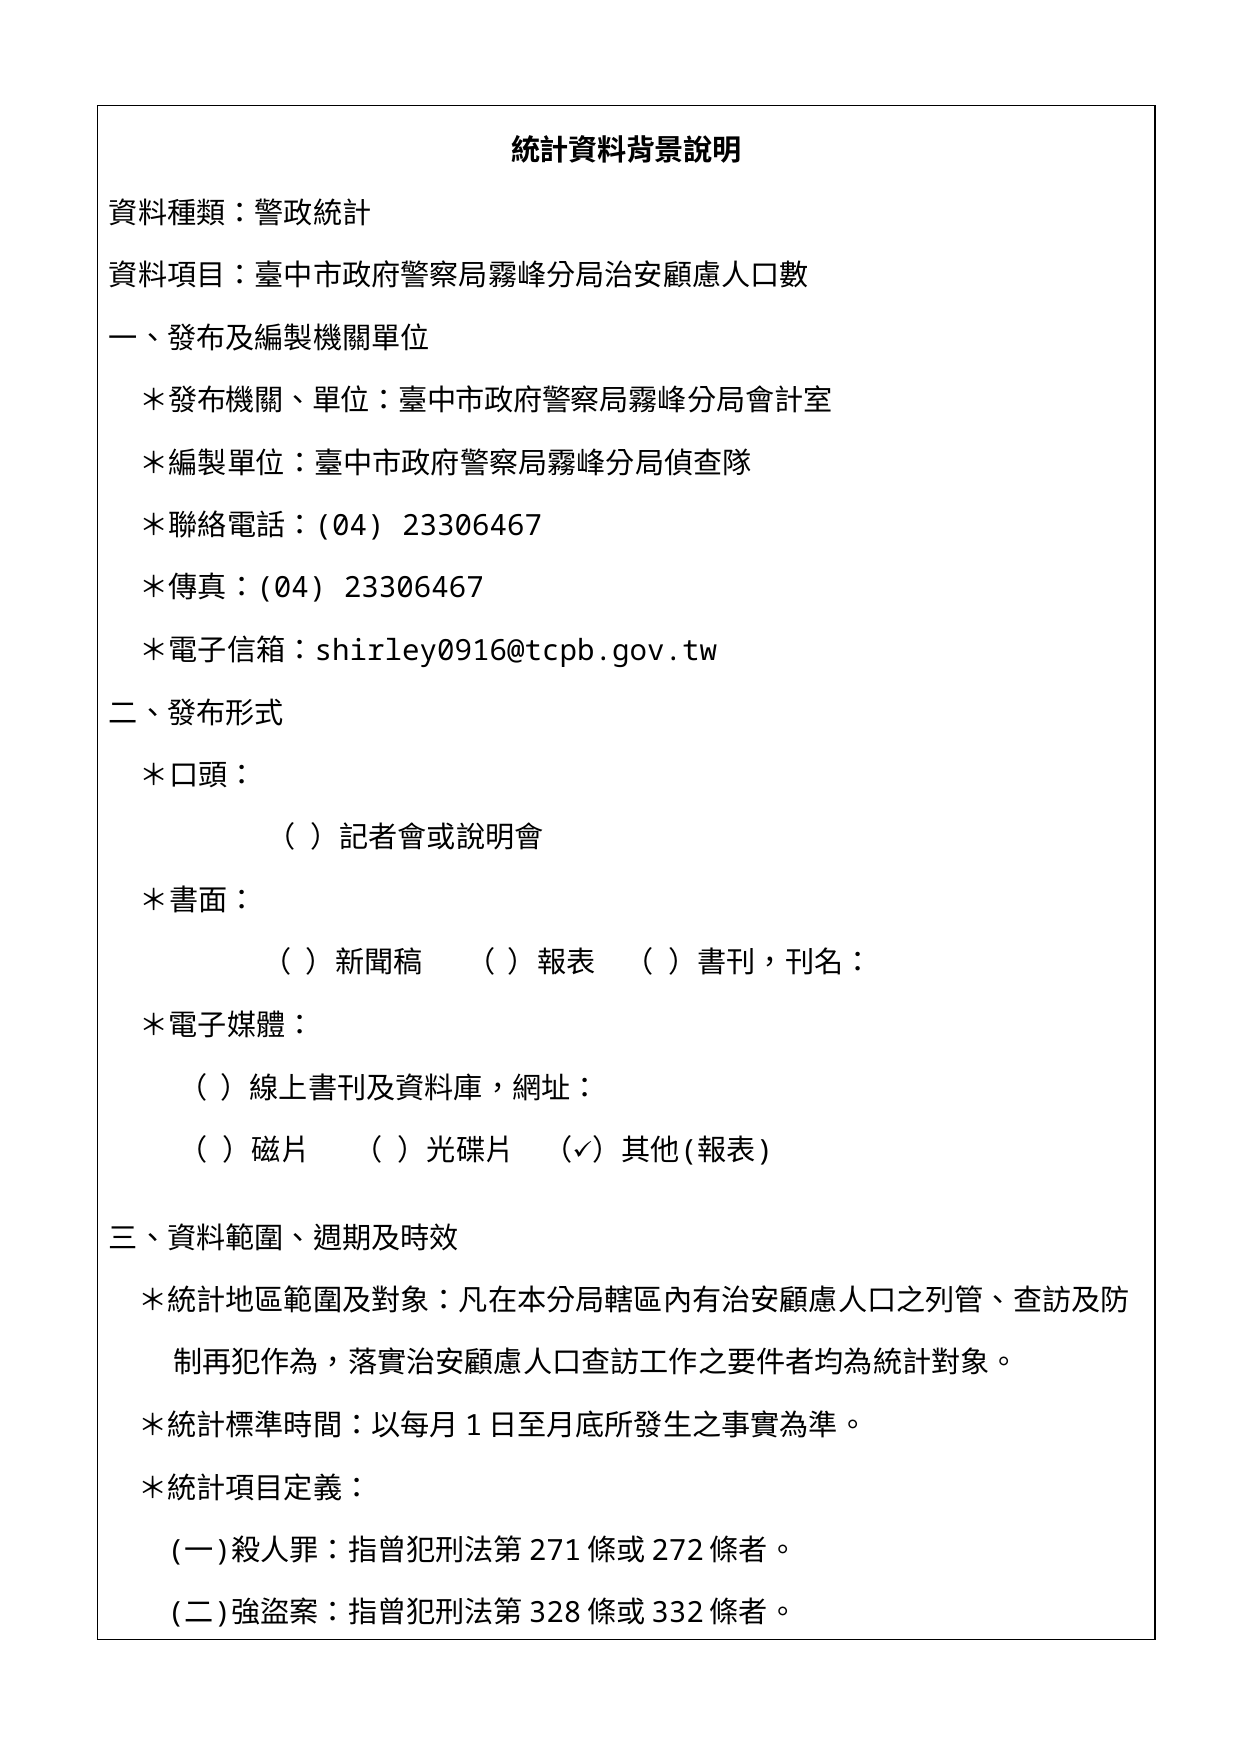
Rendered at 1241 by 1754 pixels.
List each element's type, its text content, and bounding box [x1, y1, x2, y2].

table_header 統計資料背景說明 資料種類：警政統計 資料項目：臺中市政府警察局霧峰分局治安顧慮人口數 一、發布及編製機關單位 ＊發布機關、單位：臺中市政府警察局霧峰分局會計室 ＊編製單位：臺中市政府警察局霧峰分局偵查隊 ＊聯絡電話：(04) 23306467 ＊傳真：(04) 23306467 ＊電子信箱：shirley0916@tcpb.gov.tw 二、發布形式 口頭： （ ）記者會或說明會 書面： （ ）新聞稿 （ ）報表 （ ）書刊，刊名： ＊電子媒體： （ ）線上書刊及資料庫，網址： （ ）磁片 （ ）光碟片 （P）其他(報表) 三、資料範圍、週期及時效 ＊統計地區範圍及對象：凡在本分局轄區內有治安顧慮人口之列管、查訪及防 制再犯作為，落實治安顧慮人口查訪工作之要件者均為統計對象。 ＊統計標準時間：以每月1日至月底所發生之事實為準。 ＊統計項目定義： (一)殺人罪：指曾犯刑法第271條或272條者。 (二)強盜案：指曾犯刑法第328條或332條者。 [98, 106, 1154, 1639]
